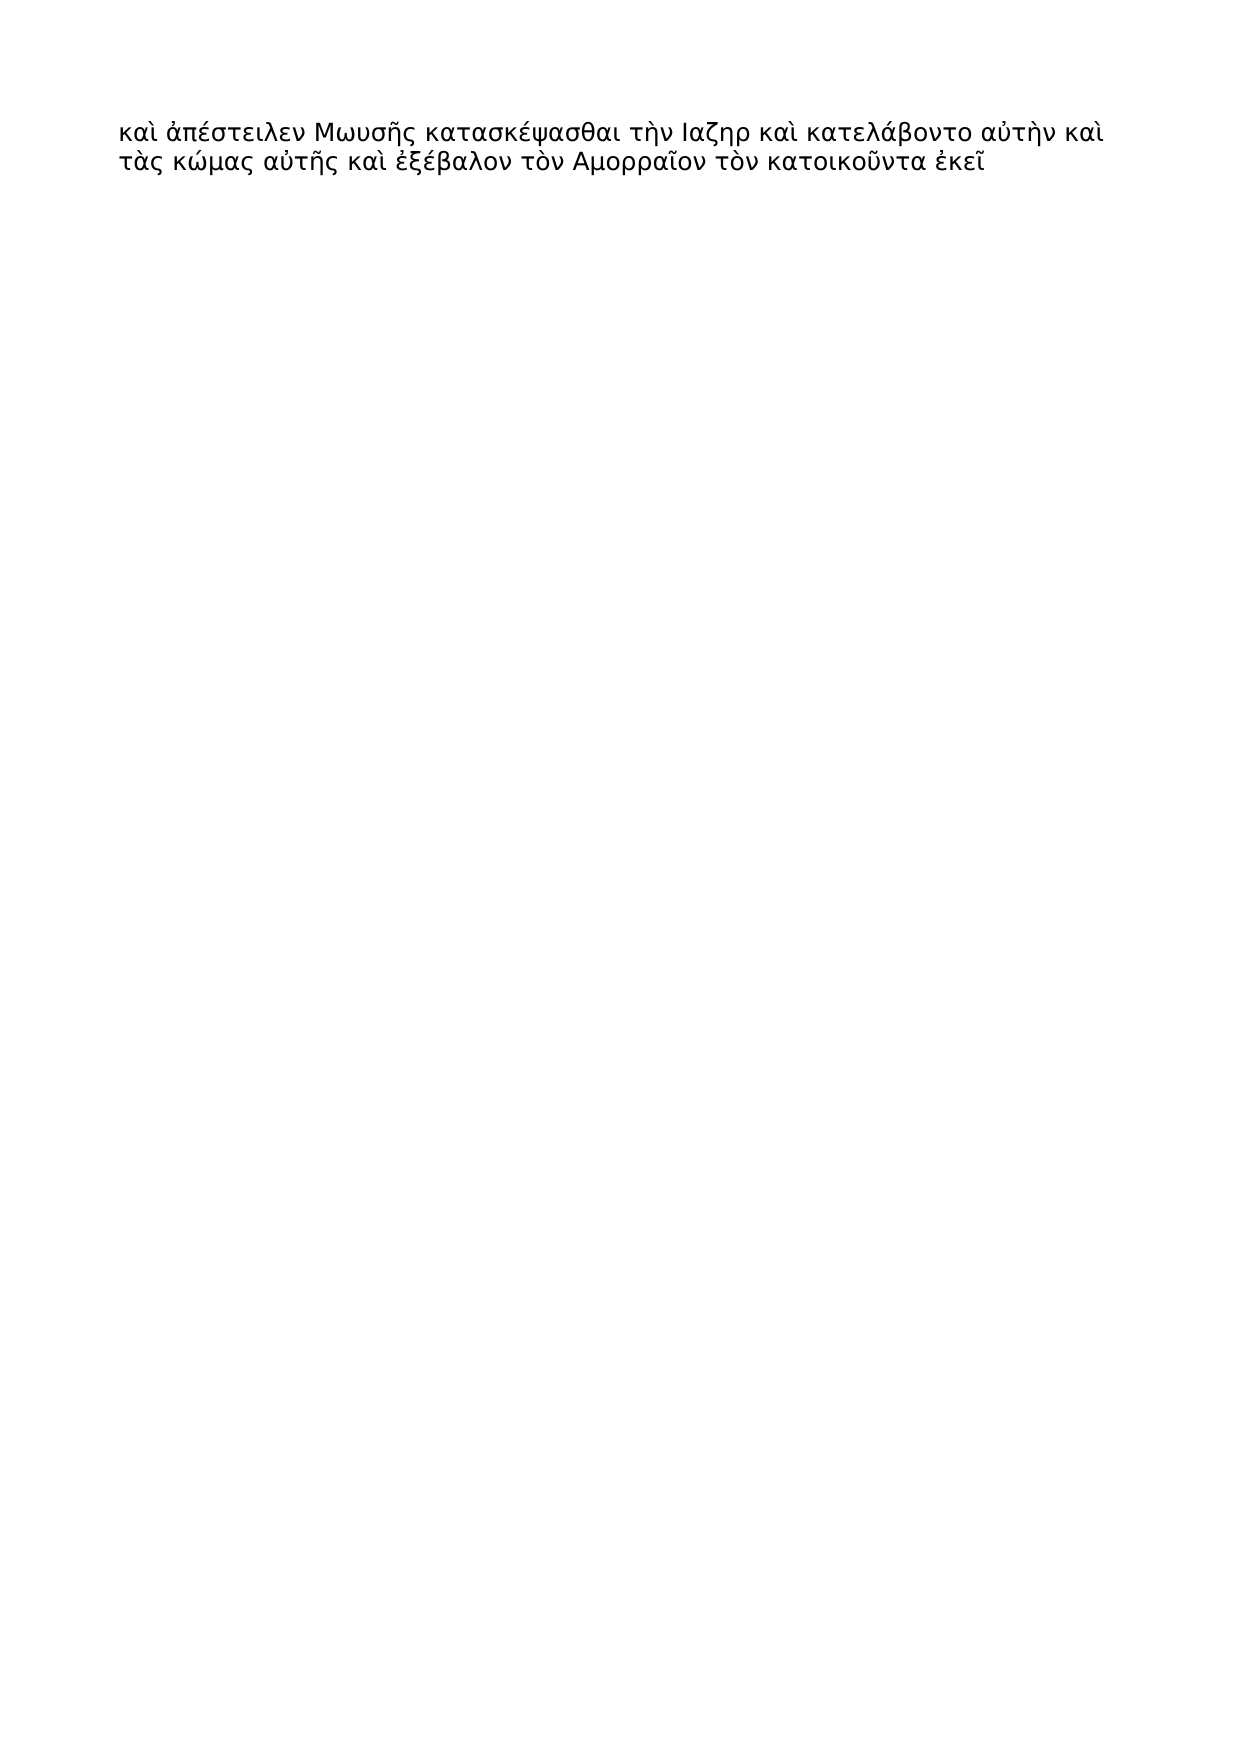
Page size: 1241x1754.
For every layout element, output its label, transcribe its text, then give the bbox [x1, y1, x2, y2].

text καὶ ἀπέστειλεν Μωυσῆς κατασκέψασθαι τὴν Ιαζηρ καὶ κατελάβοντο αὐτὴν καὶ τὰς κώμας αὐτῆς καὶ ἐξέβαλον τὸν Αμορραῖον τὸν κατοικοῦντα ἐκεῖ [118, 118, 1122, 176]
